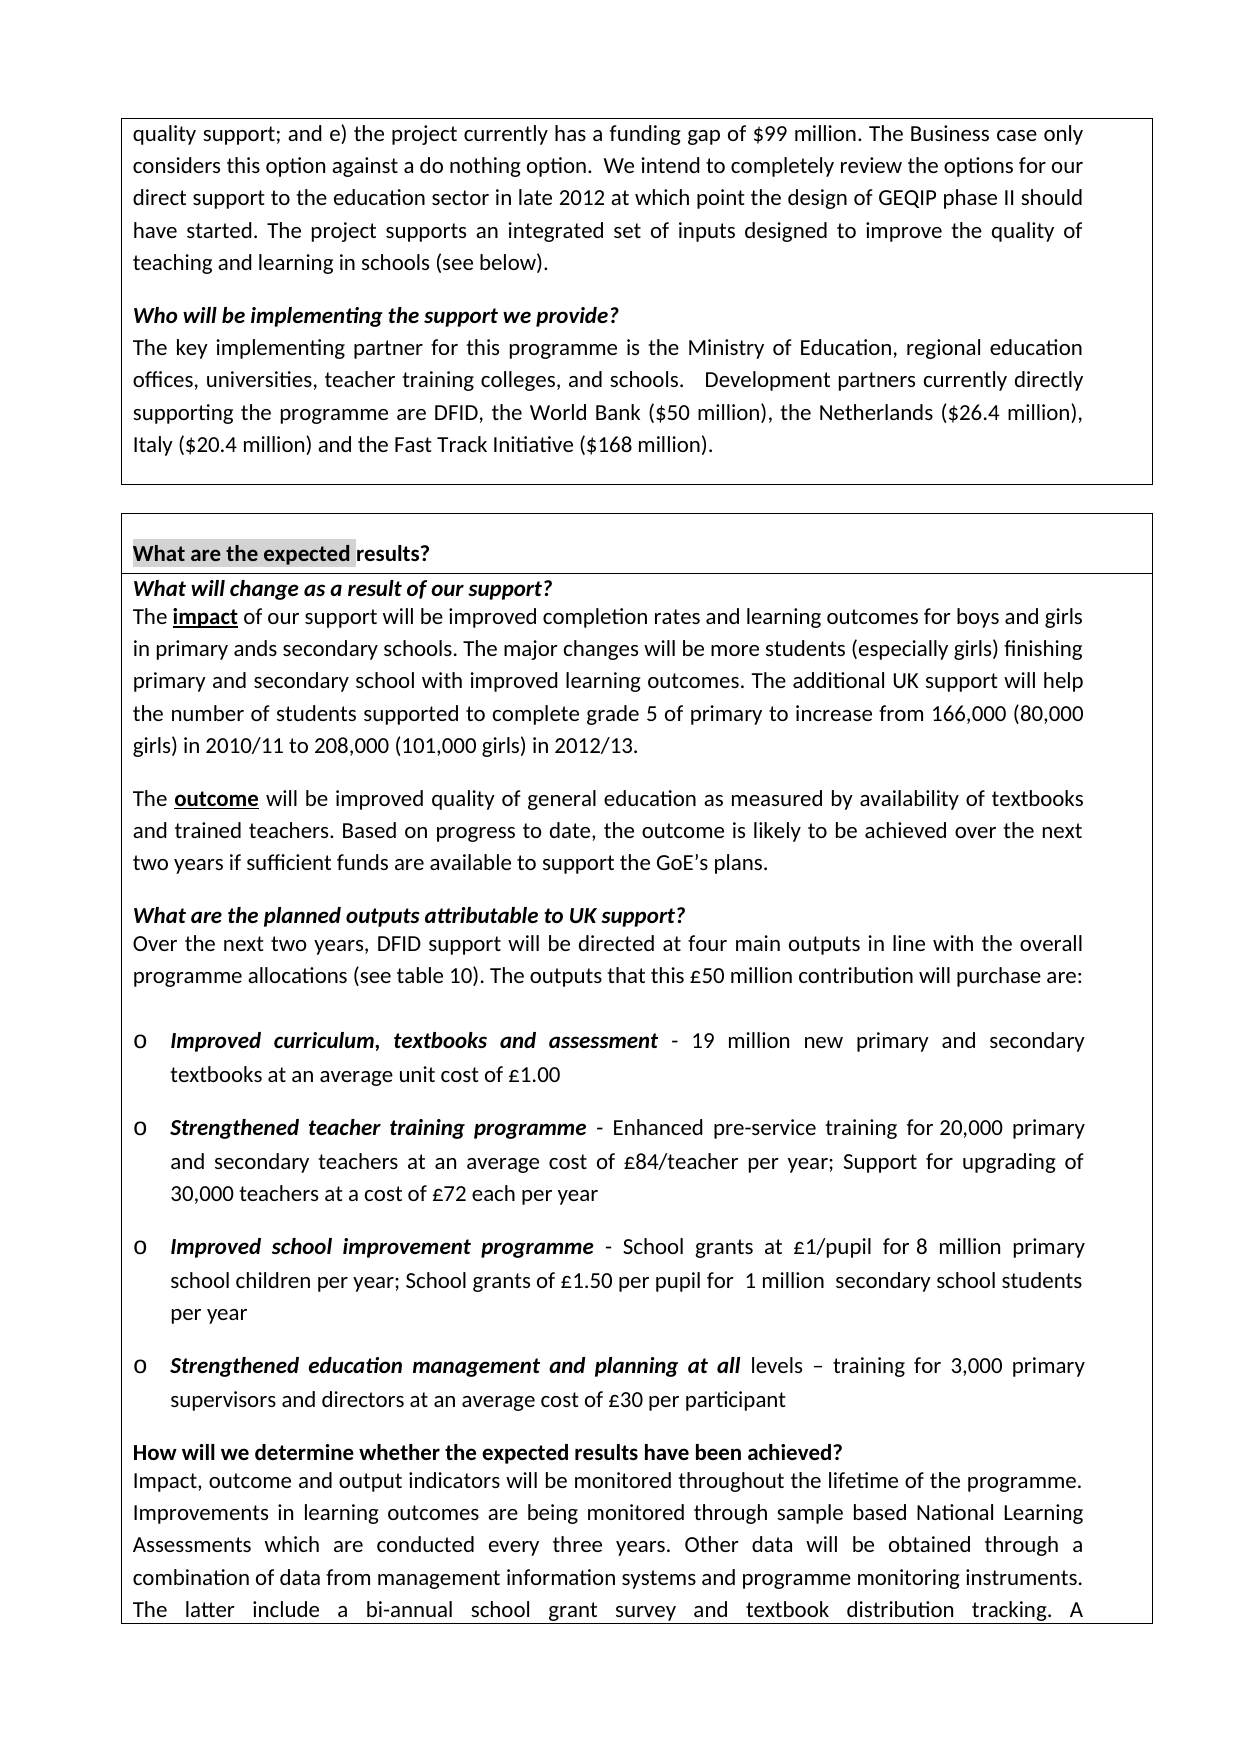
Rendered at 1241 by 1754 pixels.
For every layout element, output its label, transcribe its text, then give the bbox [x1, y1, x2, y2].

table_header What are the expected results? [122, 514, 1152, 573]
table_cell quality support; and e) the project currently has a funding gap of $99 million. The Business case only considers this option against a do nothing option. We intend to completely review the options for our direct support to the education sector in late 2012 at which point the design of GEQIP phase II should have started. The project supports an integrated set of inputs designed to improve the quality of teaching and learning in schools (see below). Who will be implementing the support we provide? The key implementing partner for this programme is the Ministry of Education, regional education offices, universities, teacher training colleges, and schools. Development partners currently directly supporting the programme are DFID, the World Bank ($50 million), the Netherlands ($26.4 million), Italy ($20.4 million) and the Fast Track Initiative ($168 million). [122, 119, 1152, 484]
table_cell What will change as a result of our support? The impact of our support will be improved completion rates and learning outcomes for boys and girls in primary ands secondary schools. The major changes will be more students (especially girls) finishing primary and secondary school with improved learning outcomes. The additional UK support will help the number of students supported to complete grade 5 of primary to increase from 166,000 (80,000 girls) in 2010/11 to 208,000 (101,000 girls) in 2012/13. The outcome will be improved quality of general education as measured by availability of textbooks and trained teachers. Based on progress to date, the outcome is likely to be achieved over the next two years if sufficient funds are available to support the GoE’s plans. What are the planned outputs attributable to UK support? Over the next two years, DFID support will be directed at four main outputs in line with the overall programme allocations (see table 10). The outputs that this £50 million contribution will purchase are: Improved curriculum, textbooks and assessment - 19 million new primary and secondary textbooks at an average unit cost of £1.00 Strengthened teacher training programme - Enhanced pre-service training for 20,000 primary and secondary teachers at an average cost of £84/teacher per year; Support for upgrading of 30,000 teachers at a cost of £72 each per year Improved school improvement programme - School grants at £1/pupil for 8 million primary school children per year; School grants of £1.50 per pupil for 1 million secondary school students per year Strengthened education management and planning at all levels – training for 3,000 primary supervisors and directors at an average cost of £30 per participant How will we determine whether the expected results have been achieved? Impact, outcome and output indicators will be monitored throughout the lifetime of the programme. Improvements in learning outcomes are being monitored through sample based National Learning Assessments which are conducted every three years. Other data will be obtained through a combination of data from management information systems and programme monitoring instruments. The latter include a bi-annual school grant survey and textbook distribution tracking. A [122, 574, 1152, 1623]
